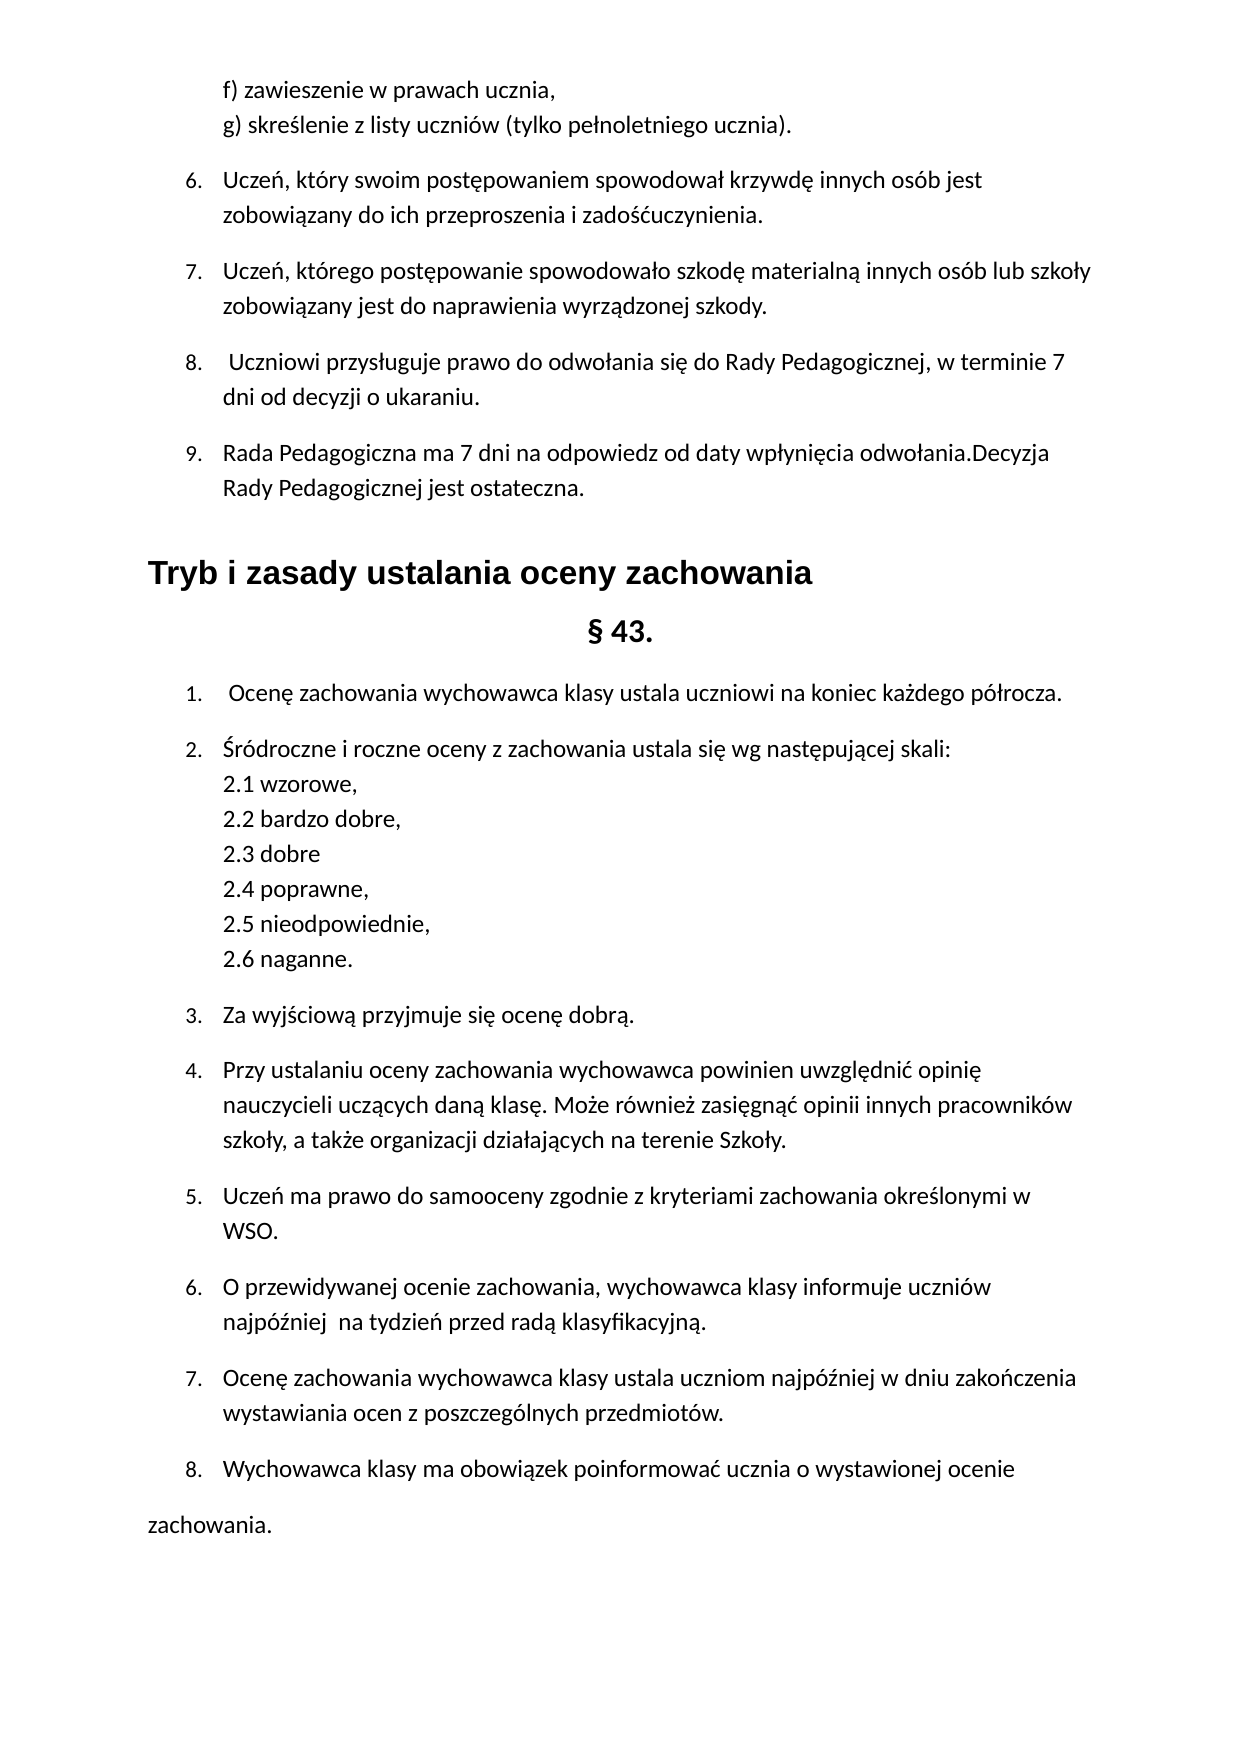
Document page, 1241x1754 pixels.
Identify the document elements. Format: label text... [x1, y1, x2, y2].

list Uczniowi przysługuje prawo do odwołania się do Rady Pedagogicznej, w terminie 7 dni od decyzji o ukaraniu. [185, 346, 1093, 412]
list Uczeń, którego postępowanie spowodowało szkodę materialną innych osób lub szkoły zobowiązany jest do naprawienia wyrządzonej szkody. [185, 255, 1093, 321]
list f) zawieszenie w prawach ucznia, g) skreślenie z listy uczniów (tylko pełnoletniego ucznia). [185, 74, 1093, 139]
list Za wyjściową przyjmuje się ocenę dobrą. [185, 999, 1093, 1029]
text § 43. [148, 609, 1093, 650]
list Wychowawca klasy ma obowiązek poinformować ucznia o wystawionej ocenie [185, 1453, 1093, 1483]
text zachowania. [148, 1509, 1093, 1539]
list Uczeń, który swoim postępowaniem spowodował krzywdę innych osób jest zobowiązany do ich przeproszenia i zadośćuczynienia. [185, 164, 1093, 230]
list Rada Pedagogiczna ma 7 dni na odpowiedz od daty wpłynięcia odwołania.Decyzja Rady Pedagogicznej jest ostateczna. [185, 437, 1093, 503]
list Ocenę zachowania wychowawca klasy ustala uczniowi na koniec każdego półrocza. [185, 677, 1093, 708]
list Uczeń ma prawo do samooceny zgodnie z kryteriami zachowania określonymi w WSO. [185, 1181, 1093, 1246]
list Śródroczne i roczne oceny z zachowania ustala się wg następującej skali: 2.1 wzorowe, 2.2 bardzo dobre, 2.3 dobre 2.4 poprawne, 2.5 nieodpowiednie, 2.6 naganne. [185, 733, 1093, 973]
list Przy ustalaniu oceny zachowania wychowawca powinien uwzględnić opinię nauczycieli uczących daną klasę. Może również zasięgnąć opinii innych pracowników szkoły, a także organizacji działających na terenie Szkoły. [185, 1055, 1093, 1155]
subtitle Tryb i zasady ustalania oceny zachowania [148, 553, 1093, 591]
list Ocenę zachowania wychowawca klasy ustala uczniom najpóźniej w dniu zakończenia wystawiania ocen z poszczególnych przedmiotów. [185, 1362, 1093, 1428]
list O przewidywanej ocenie zachowania, wychowawca klasy informuje uczniów najpóźniej na tydzień przed radą klasyfikacyjną. [185, 1271, 1093, 1337]
